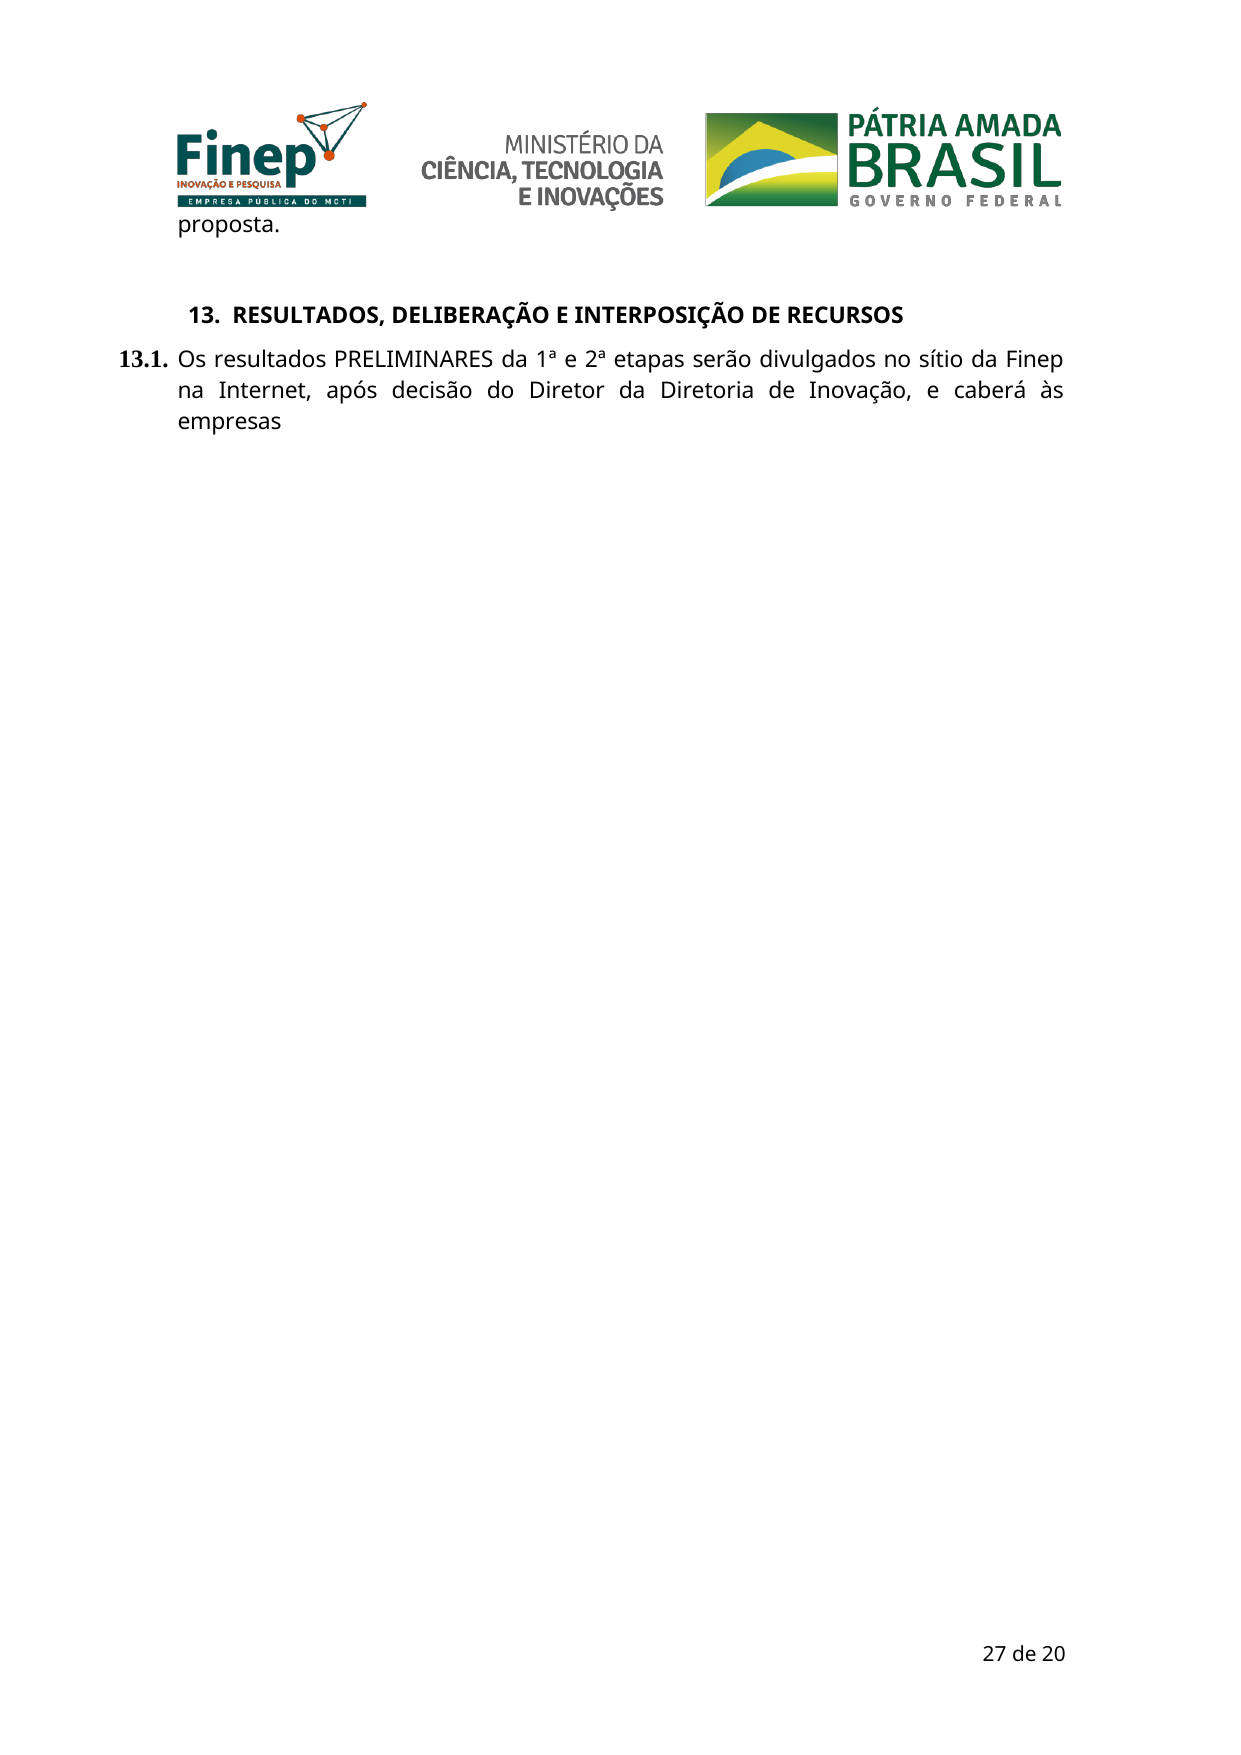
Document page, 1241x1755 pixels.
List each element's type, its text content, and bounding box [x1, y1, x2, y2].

list proposta. [167, 208, 1064, 239]
list RESULTADOS, DELIBERAÇÃO E INTERPOSIÇÃO DE RECURSOS [188, 299, 1076, 330]
list Os resultados PRELIMINARES da 1ª e 2ª etapas serão divulgados no sítio da Finep na Internet, após decisão do Diretor da Diretoria de Inovação, e caberá às empresas [167, 343, 1064, 436]
